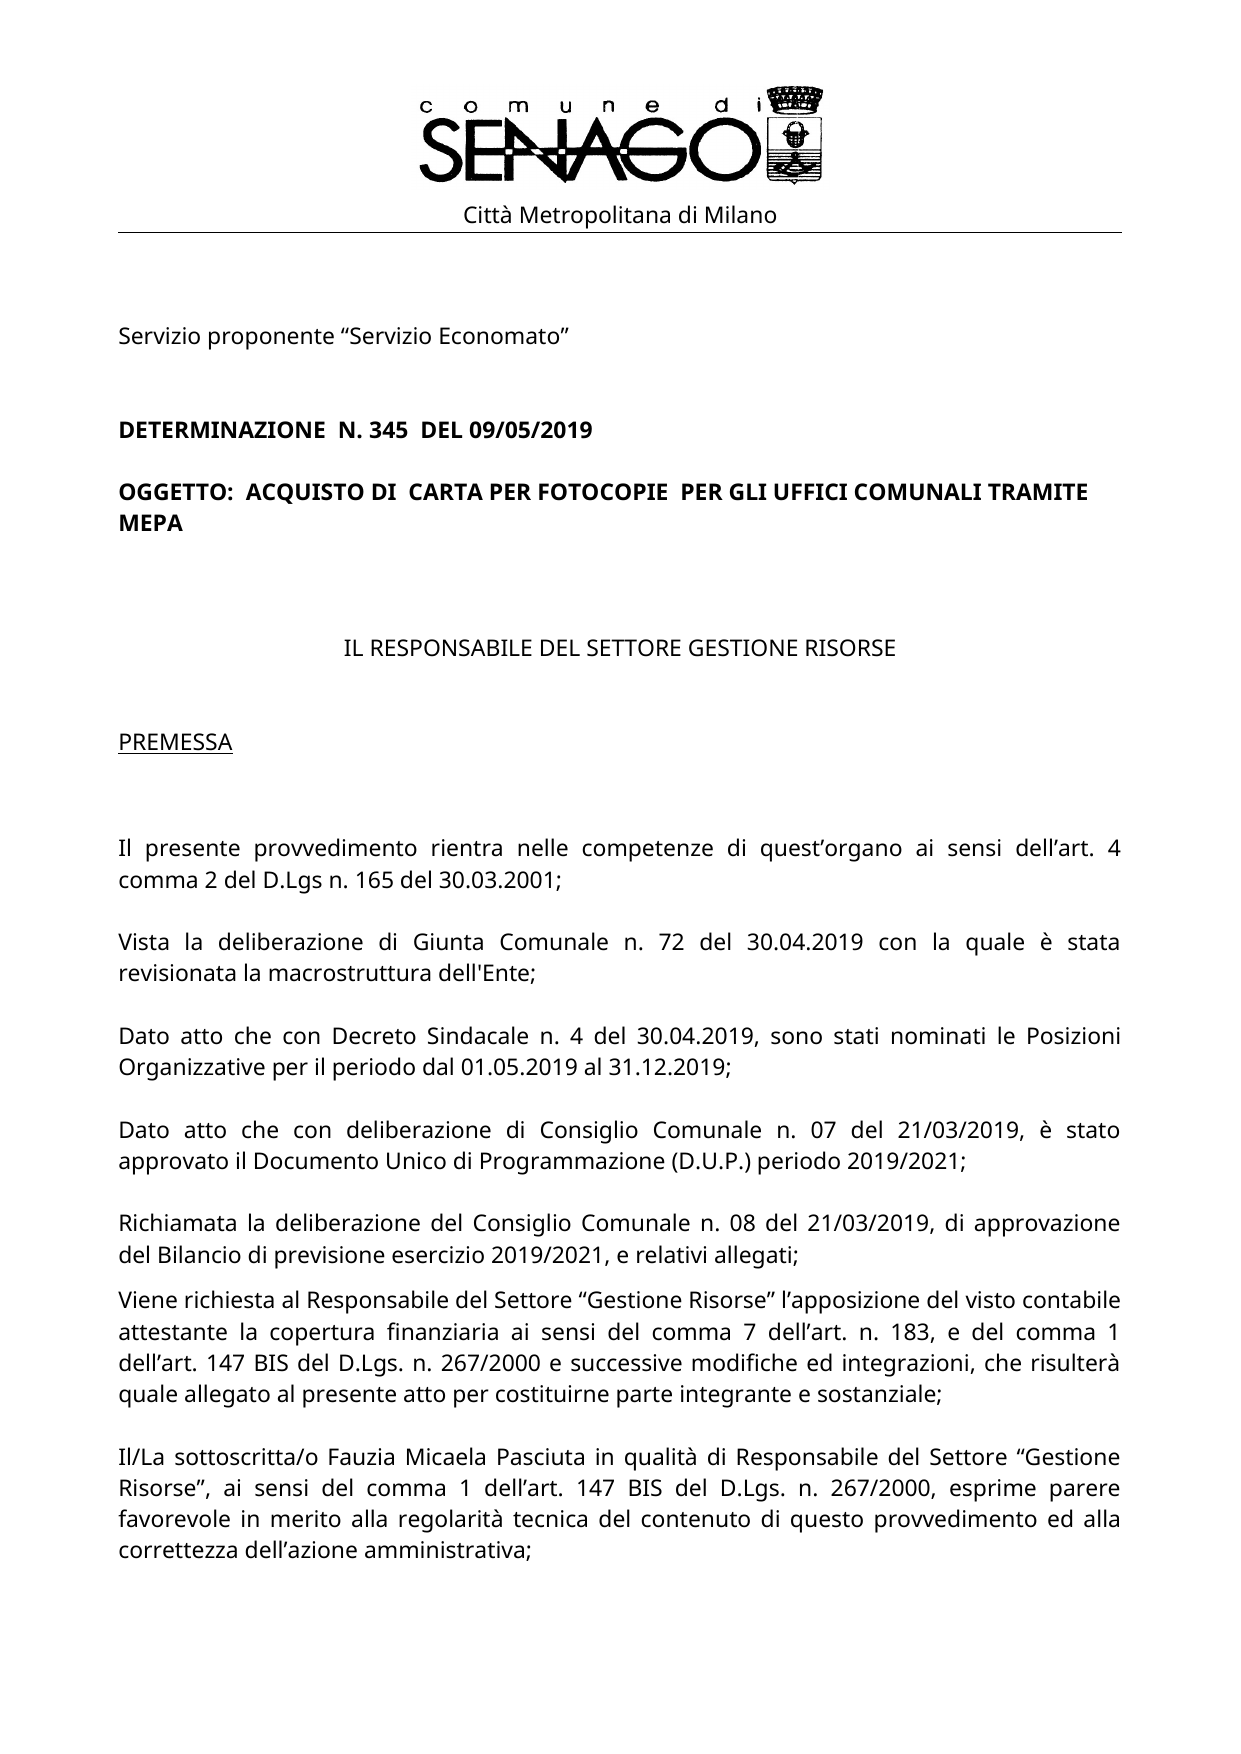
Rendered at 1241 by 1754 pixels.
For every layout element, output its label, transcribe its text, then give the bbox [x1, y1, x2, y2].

text DETERMINAZIONE N. 345 DEL 09/05/2019 [118, 414, 1122, 445]
text OGGETTO: ACQUISTO DI CARTA PER FOTOCOPIE PER GLI UFFICI COMUNALI TRAMITE MEPA [118, 476, 1122, 539]
text Il/La sottoscritta/o Fauzia Micaela Pasciuta in qualità di Responsabile del Settore “Gestione Risorse”, ai sensi del comma 1 dell’art. 147 BIS del D.Lgs. n. 267/2000, esprime parere favorevole in merito alla regolarità tecnica del contenuto di questo provvedimento ed alla correttezza dell’azione amministrativa; [118, 1441, 1122, 1566]
picture [411, 84, 830, 190]
text IL RESPONSABILE DEL SETTORE GESTIONE RISORSE [118, 632, 1122, 664]
text Viene richiesta al Responsabile del Settore “Gestione Risorse” l’apposizione del visto contabile attestante la copertura finanziaria ai sensi del comma 7 dell’art. n. 183, e del comma 1 dell’art. 147 BIS del D.Lgs. n. 267/2000 e successive modifiche ed integrazioni, che risulterà quale allegato al presente atto per costituirne parte integrante e sostanziale; [118, 1284, 1122, 1409]
text Dato atto che con Decreto Sindacale n. 4 del 30.04.2019, sono stati nominati le Posizioni Organizzative per il periodo dal 01.05.2019 al 31.12.2019; [118, 1020, 1122, 1082]
text Vista la deliberazione di Giunta Comunale n. 72 del 30.04.2019 con la quale è stata revisionata la macrostruttura dell'Ente; [118, 926, 1122, 989]
text PREMESSA [118, 726, 1122, 757]
text Richiamata la deliberazione del Consiglio Comunale n. 08 del 21/03/2019, di approvazione del Bilancio di previsione esercizio 2019/2021, e relativi allegati; [118, 1207, 1122, 1270]
text Il presente provvedimento rientra nelle competenze di quest’organo ai sensi dell’art. 4 comma 2 del D.Lgs n. 165 del 30.03.2001; [118, 801, 1122, 895]
text Servizio proponente “Servizio Economato” [118, 320, 1122, 351]
text Dato atto che con deliberazione di Consiglio Comunale n. 07 del 21/03/2019, è stato approvato il Documento Unico di Programmazione (D.U.P.) periodo 2019/2021; [118, 1114, 1122, 1176]
